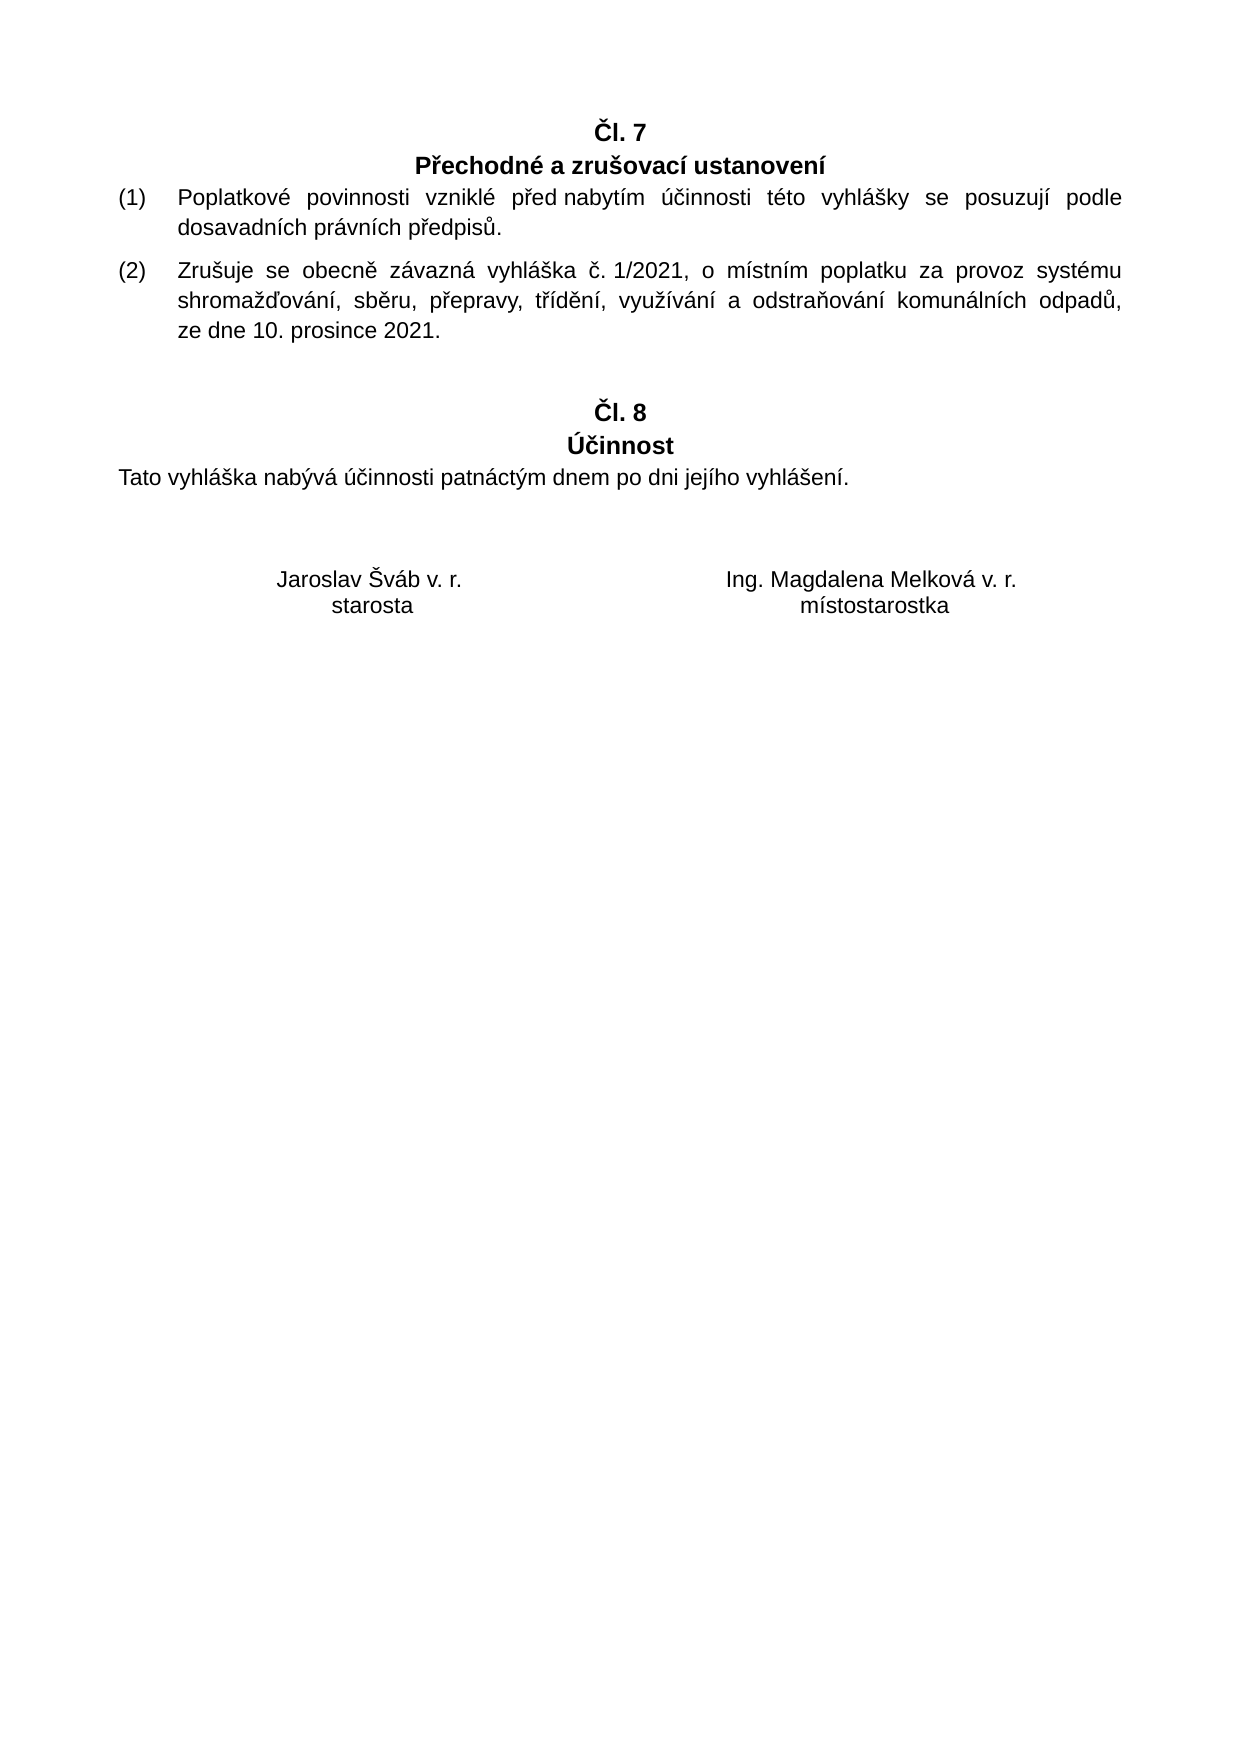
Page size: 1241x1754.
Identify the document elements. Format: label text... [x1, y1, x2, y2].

subtitle Čl. 8 Účinnost [118, 398, 1122, 459]
text Tato vyhláška nabývá účinnosti patnáctým dnem po dni jejího vyhlášení. [118, 464, 1122, 490]
list Zrušuje se obecně závazná vyhláška č. 1/2021, o místním poplatku za provoz systému shromažďování, sběru, přepravy, třídění, využívání a odstraňování komunálních odpadů, ze dne 10. prosince 2021. [118, 257, 1122, 344]
table_header Ing. Magdalena Melková v. r. místostarostka [620, 506, 1122, 624]
table_cell [620, 625, 1122, 743]
subtitle Čl. 7 Přechodné a zrušovací ustanovení [118, 118, 1122, 180]
table_header Jaroslav Šváb v. r. starosta [118, 506, 620, 624]
list Poplatkové povinnosti vzniklé před nabytím účinnosti této vyhlášky se posuzují podle dosavadních právních předpisů. [118, 184, 1122, 241]
table_cell [118, 625, 620, 743]
